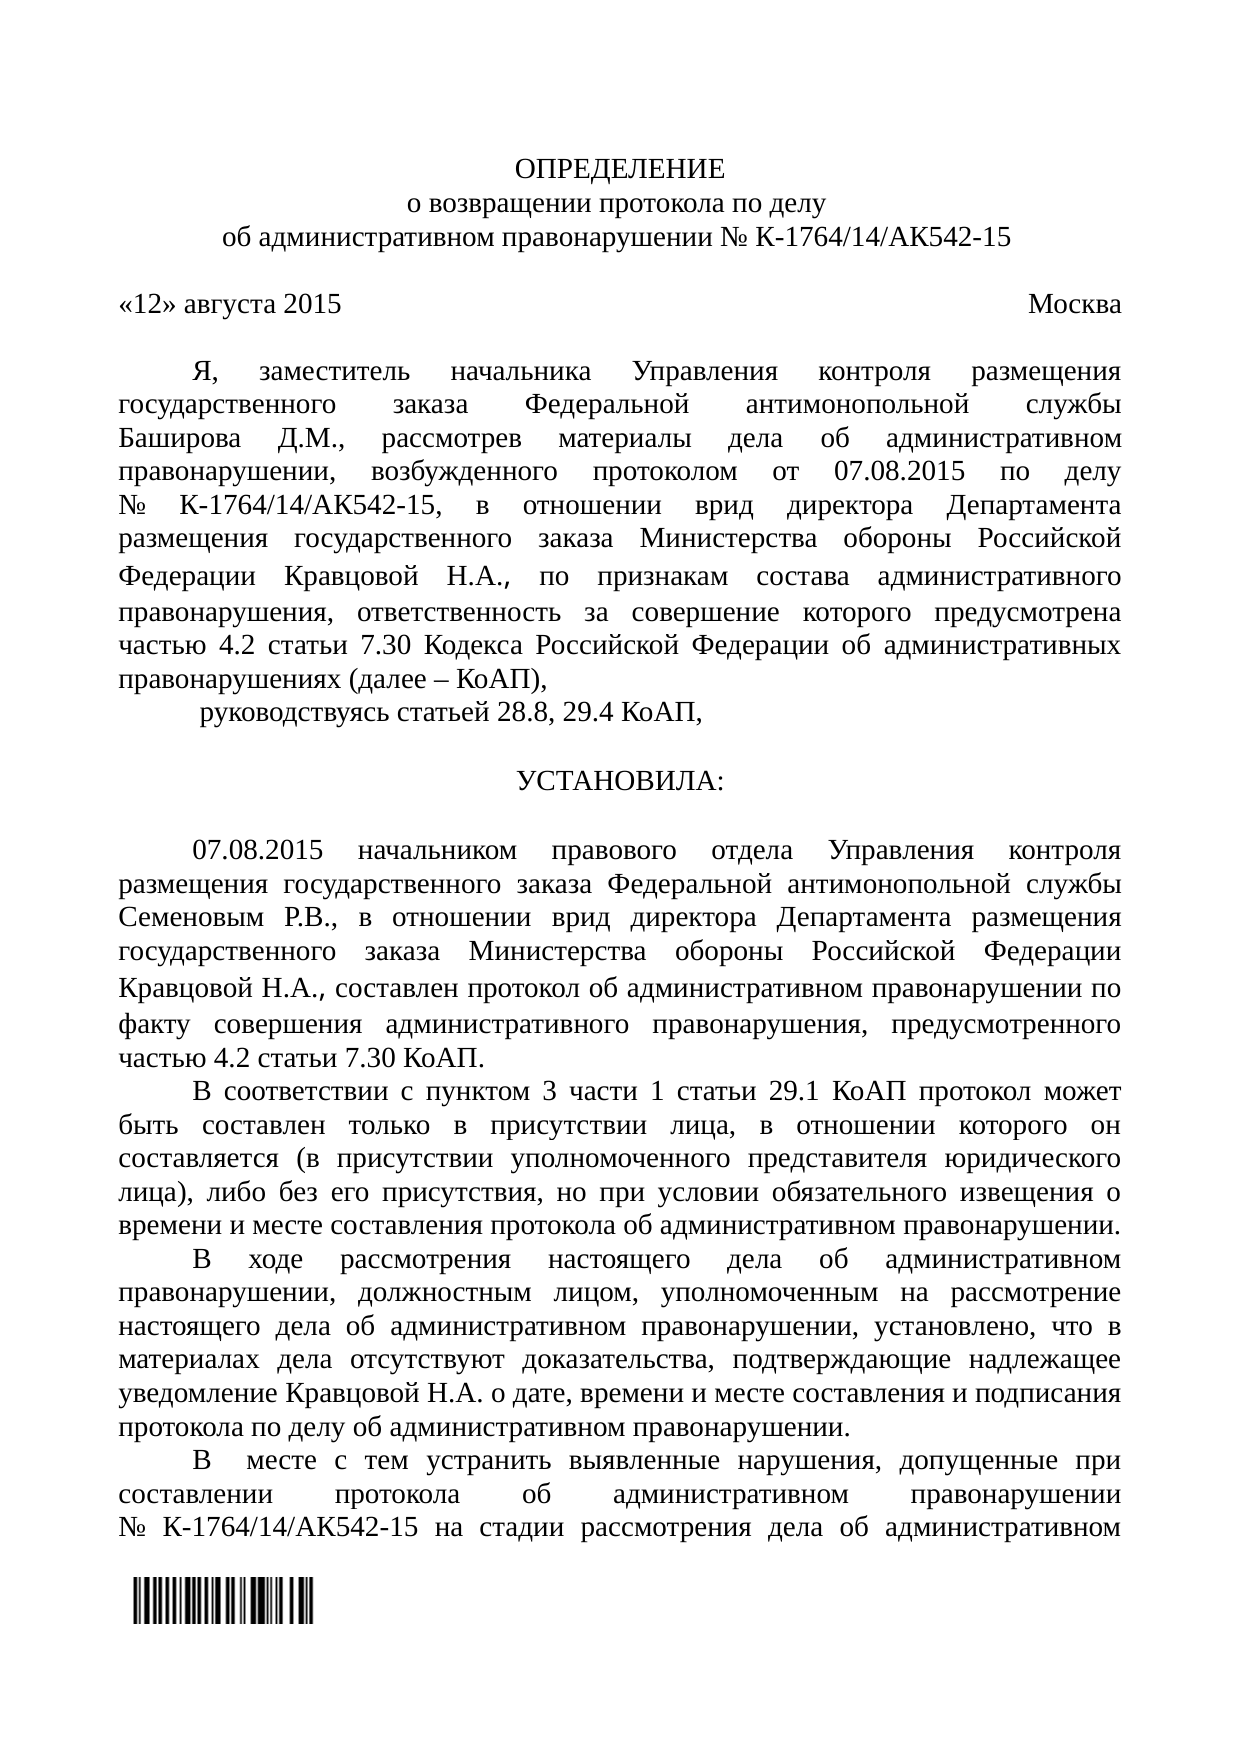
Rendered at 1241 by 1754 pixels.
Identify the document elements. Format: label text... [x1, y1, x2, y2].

text «12» августа 2015 Москва [118, 286, 1122, 319]
text В ходе рассмотрения настоящего дела об административном правонарушении, должностным лицом, уполномоченным на рассмотрение настоящего дела об административном правонарушении, установлено, что в материалах дела отсутствуют доказательства, подтверждающие надлежащее уведомление Кравцовой Н.А. о дате, времени и месте составления и подписания протокола по делу об административном правонарушении. [118, 1241, 1122, 1442]
picture [118, 1577, 331, 1624]
text об административном правонарушении № К-1764/14/АК542-15 [118, 219, 1122, 252]
text В соответствии с пунктом 3 части 1 статьи 29.1 КоАП протокол может быть составлен только в присутствии лица, в отношении которого он составляется (в присутствии уполномоченного представителя юридического лица), либо без его присутствия, но при условии обязательного извещения о времени и месте составления протокола об административном правонарушении. [118, 1073, 1122, 1241]
text руководствуясь статьей 28.8, 29.4 КоАП, [118, 694, 1122, 728]
text о возвращении протокола по делу [118, 185, 1122, 219]
text 07.08.2015 начальником правового отдела Управления контроля размещения государственного заказа Федеральной антимонопольной службы Семеновым Р.В., в отношении врид директора Департамента размещения государственного заказа Министерства обороны Российской Федерации Кравцовой Н.А., составлен протокол об административном правонарушении по факту совершения административного правонарушения, предусмотренного частью 4.2 статьи 7.30 КоАП. [118, 832, 1122, 1073]
text УСТАНОВИЛА: [118, 763, 1122, 797]
text Я, заместитель начальника Управления контроля размещения государственного заказа Федеральной антимонопольной службы Баширова Д.М., рассмотрев материалы дела об административном правонарушении, возбужденного протоколом от 07.08.2015 по делу № К-1764/14/АК542-15, в отношении врид директора Департамента размещения государственного заказа Министерства обороны Российской Федерации Кравцовой Н.А., по признакам состава административного правонарушения, ответственность за совершение которого предусмотрена частью 4.2 статьи 7.30 Кодекса Российской Федерации об административных правонарушениях (далее – КоАП), [118, 353, 1122, 694]
text В месте с тем устранить выявленные нарушения, допущенные при составлении протокола об административном правонарушении № К-1764/14/АК542-15 на стадии рассмотрения дела об административном [118, 1442, 1122, 1543]
text ОПРЕДЕЛЕНИЕ [118, 152, 1122, 185]
